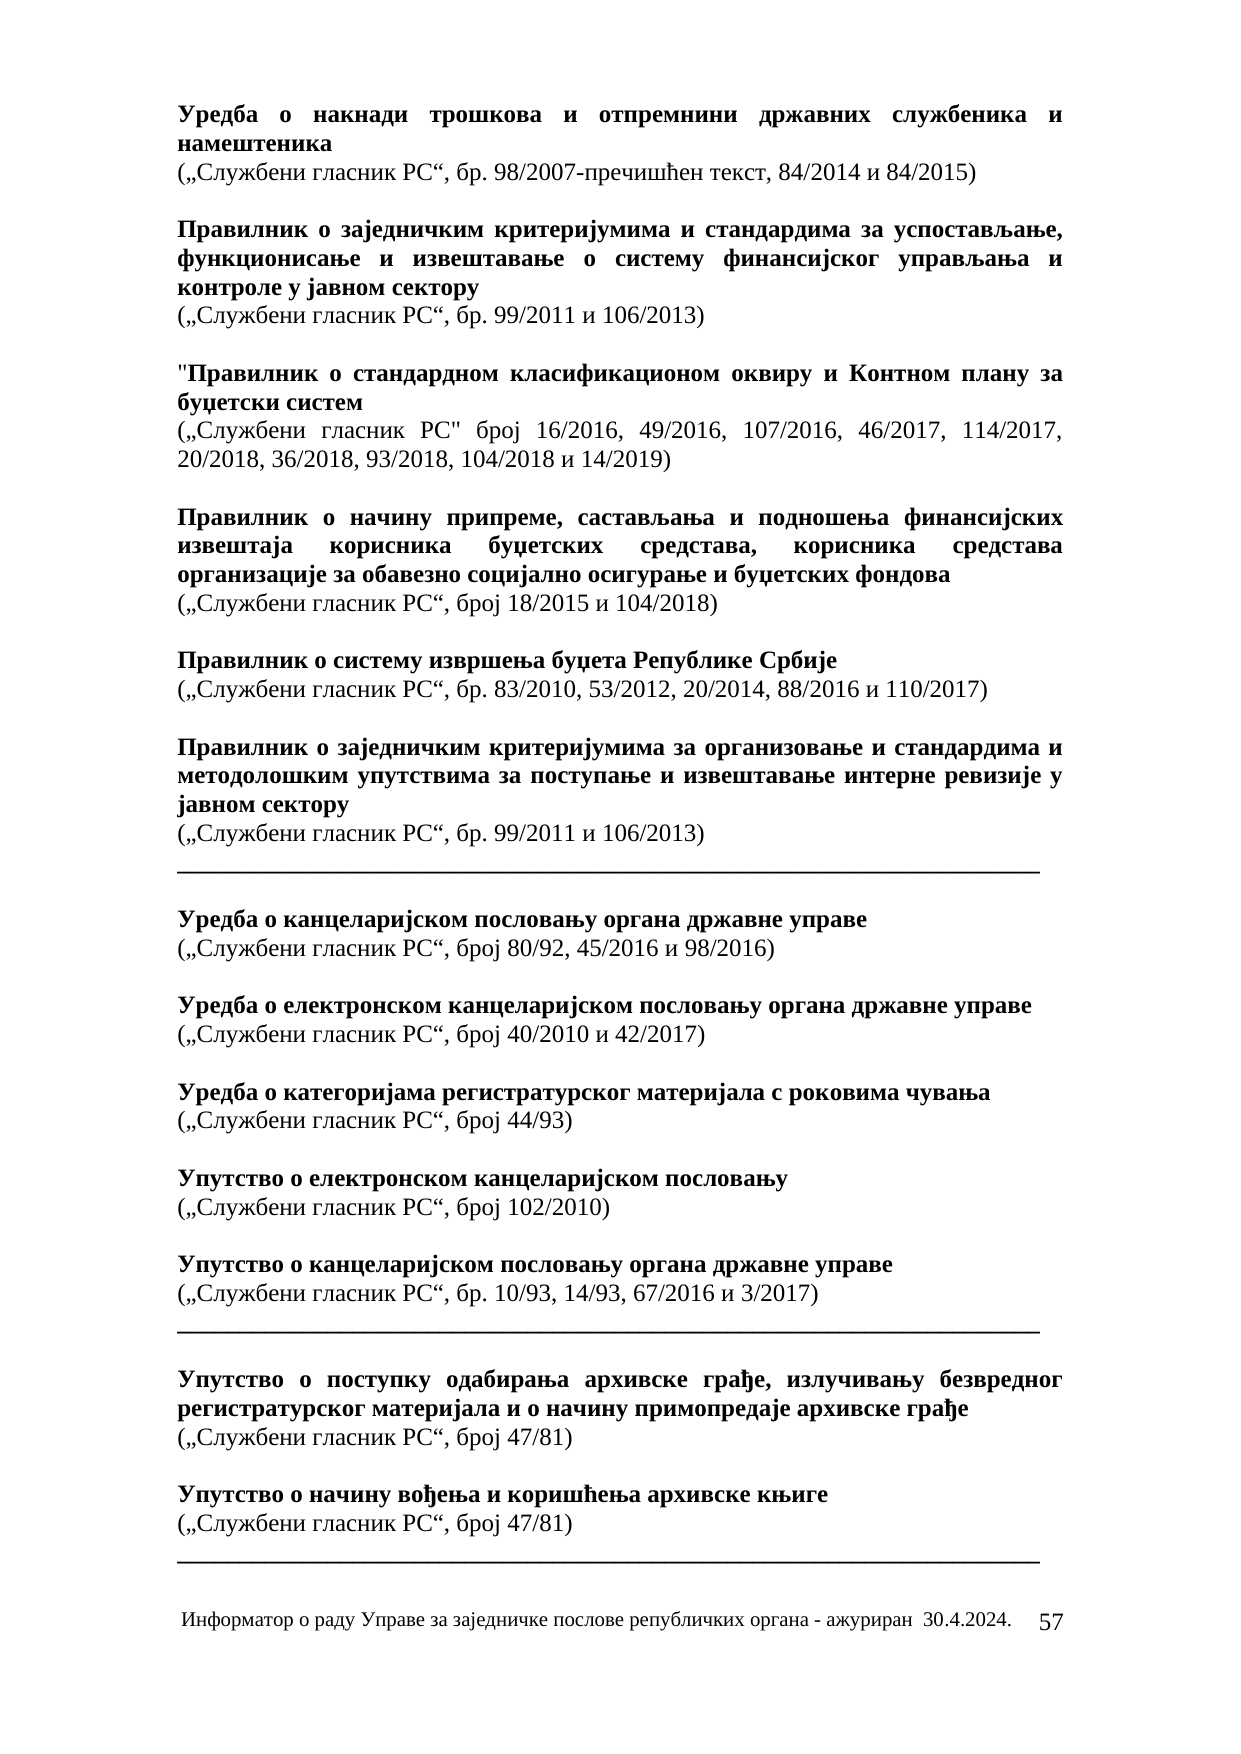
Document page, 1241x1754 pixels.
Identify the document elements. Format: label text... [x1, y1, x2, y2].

text Упутство о начину вођења и коришћења архивске књиге [177, 1479, 1063, 1508]
text („Службени гласник РС“, бр. 99/2011 и 106/2013) [177, 818, 1063, 847]
text („Службени гласник РС“, бр. 10/93, 14/93, 67/2016 и 3/2017) [177, 1278, 1063, 1307]
text _____________________________________________________________________ [177, 847, 1063, 876]
text („Службени гласник РС“, број 102/2010) [177, 1192, 1063, 1221]
text („Службени гласник РС“, број 44/93) [177, 1106, 1063, 1134]
text _____________________________________________________________________ [177, 1537, 1063, 1566]
text („Службени гласник РС“, број 47/81) [177, 1508, 1063, 1537]
text („Службени гласник РС" број 16/2016, 49/2016, 107/2016, 46/2017, 114/2017, 20/2018, 36/2018, 93/2018, 104/2018 и 14/2019) [177, 416, 1063, 473]
text Упутство о поступку одабирања архивске грађе, излучивању безвредног регистратурског материјала и о начину примопредаје архивске грађе [177, 1364, 1063, 1422]
text („Службени гласник РС“, број 18/2015 и 104/2018) [177, 588, 1063, 617]
text („Службени гласник РС“, број 40/2010 и 42/2017) [177, 1019, 1063, 1048]
text („Службени гласник РС“, број 47/81) [177, 1422, 1063, 1451]
text _____________________________________________________________________ [177, 1307, 1063, 1336]
text Упутство о канцеларијском пословању органа државне управе [177, 1249, 1063, 1278]
text "Правилник о стандардном класификационом оквиру и Контном плану за буџетски систем [177, 358, 1063, 416]
text Правилник о начину припреме, састављања и подношења финансијских извештаја корисника буџетских средстава, корисника средстава организације за обавезно социјално осигурање и буџетских фондова [177, 502, 1063, 588]
text Упутство о електронском канцеларијском пословању [177, 1163, 1063, 1192]
text Уредба о канцеларијском пословању органа државне управе [177, 904, 1063, 933]
text („Службени гласник РС“, бр. 99/2011 и 106/2013) [177, 301, 1063, 329]
text („Службени гласник РС“, бр. 83/2010, 53/2012, 20/2014, 88/2016 и 110/2017) [177, 674, 1063, 703]
text Правилник о заједничким критеријумима за организовање и стандардима и методолошким упутствима за поступање и извештавање интерне ревизије у јавном сектору [177, 732, 1063, 818]
text Правилник о заједничким критеријумима и стандардима за успостављање, функционисање и извештавање о систему финансијског управљања и контроле у јавном сектору [177, 214, 1063, 301]
text Уредба о електронском канцеларијском пословању органа државне управе [177, 991, 1063, 1019]
text Уредба о накнади трошкова и отпремнини државних службеника и намештеника [177, 99, 1063, 157]
text Уредба о категоријама регистратурског материјала с роковима чувања [177, 1077, 1063, 1106]
text Правилник о систему извршења буџета Републике Србије [177, 646, 1063, 674]
text („Службени гласник РС“, бр. 98/2007-пречишћен текст, 84/2014 и 84/2015) [177, 157, 1063, 186]
text („Службени гласник РС“, број 80/92, 45/2016 и 98/2016) [177, 933, 1063, 962]
